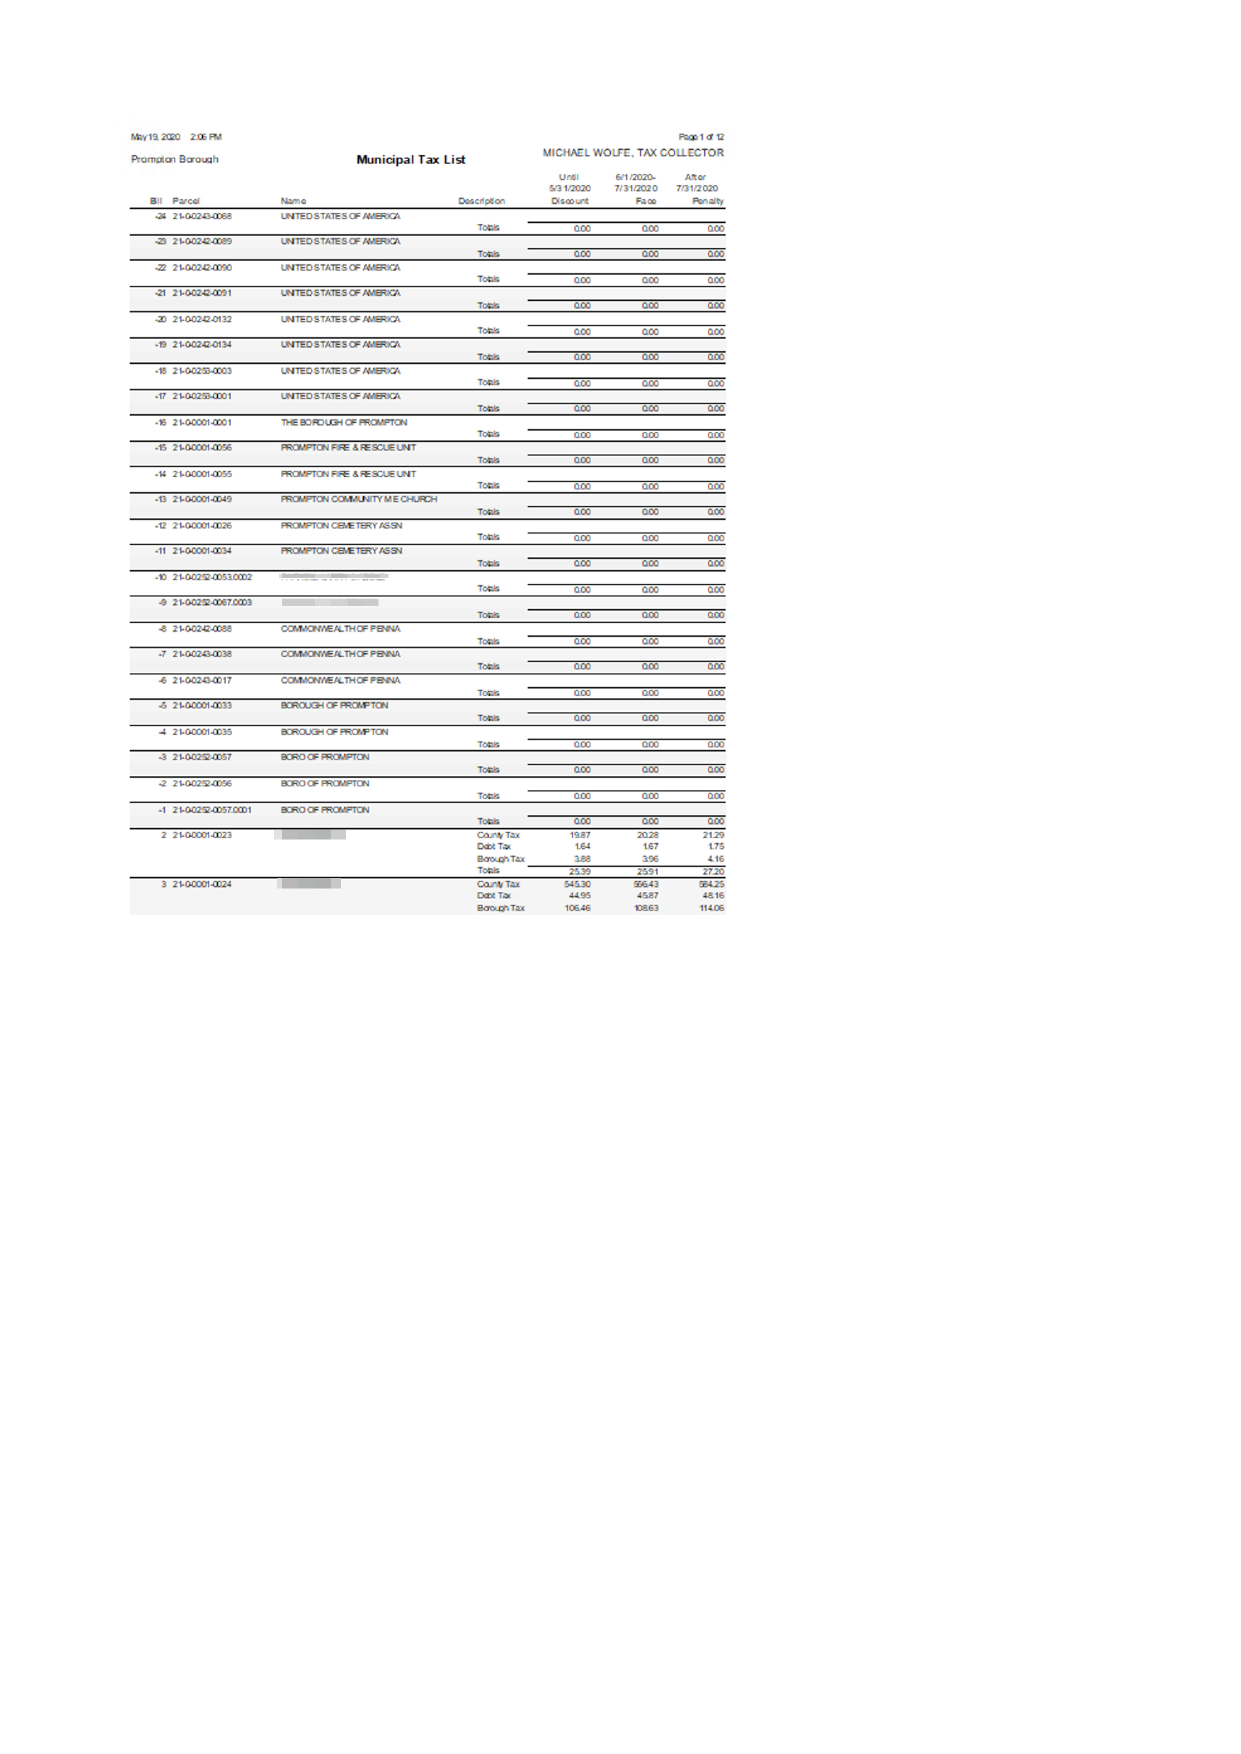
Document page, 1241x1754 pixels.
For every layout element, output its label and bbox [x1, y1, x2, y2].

picture [118, 118, 744, 921]
